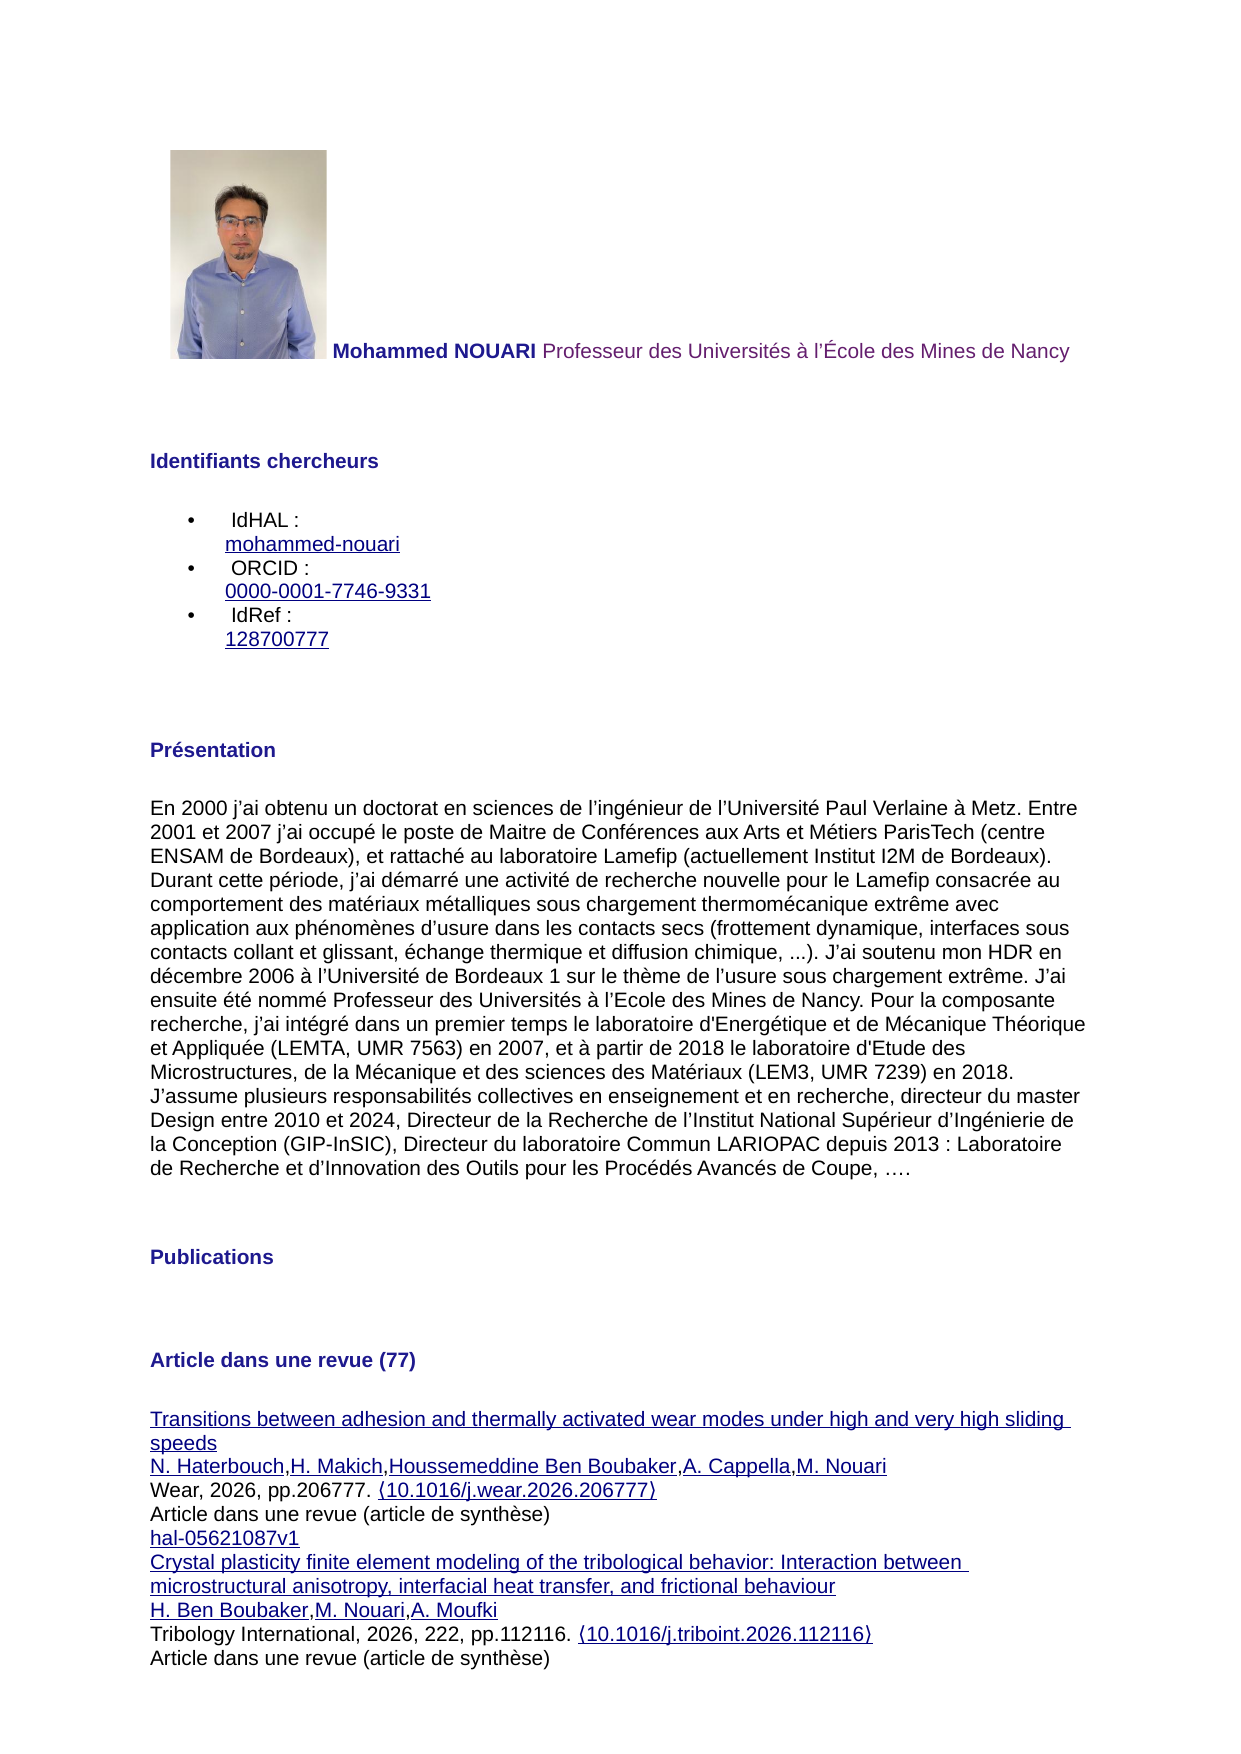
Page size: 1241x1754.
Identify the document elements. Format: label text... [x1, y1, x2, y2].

list 128700777 [187, 627, 1090, 651]
text En 2000 j’ai obtenu un doctorat en sciences de l’ingénieur de l’Université Paul Verlaine à Metz. Entre 2001 et 2007 j’ai occupé le poste de Maitre de Conférences aux Arts et Métiers ParisTech (centre ENSAM de Bordeaux), et rattaché au laboratoire Lamefip (actuellement Institut I2M de Bordeaux). Durant cette période, j’ai démarré une activité de recherche nouvelle pour le Lamefip consacrée au comportement des matériaux métalliques sous chargement thermomécanique extrême avec application aux phénomènes d’usure dans les contacts secs (frottement dynamique, interfaces sous contacts collant et glissant, échange thermique et diffusion chimique, ...). J’ai soutenu mon HDR en décembre 2006 à l’Université de Bordeaux 1 sur le thème de l’usure sous chargement extrême. J’ai ensuite été nommé Professeur des Universités à l’Ecole des Mines de Nancy. Pour la composante recherche, j’ai intégré dans un premier temps le laboratoire d'Energétique et de Mécanique Théorique et Appliquée (LEMTA, UMR 7563) en 2007, et à partir de 2018 le laboratoire d'Etude des Microstructures, de la Mécanique et des sciences des Matériaux (LEM3, UMR 7239) en 2018. J’assume plusieurs responsabilités collectives en enseignement et en recherche, directeur du master Design entre 2010 et 2024, Directeur de la Recherche de l’Institut National Supérieur d’Ingénierie de la Conception (GIP-InSIC), Directeur du laboratoire Commun LARIOPAC depuis 2013 : Laboratoire de Recherche et d’Innovation des Outils pour les Procédés Avancés de Coupe, …. [150, 796, 1090, 1179]
subtitle Publications [150, 1245, 1090, 1269]
list 0000-0001-7746-9331 [187, 579, 1090, 603]
list ORCID : [187, 555, 1090, 579]
list IdHAL : [187, 507, 1090, 531]
list mohammed-nouari [187, 531, 1090, 555]
subtitle Identifiants chercheurs [150, 449, 1090, 473]
table_cell Crystal plasticity finite element modeling of the tribological behavior: Interaction between microstructural anisotropy, interfacial heat transfer, and frictional behaviour H. Ben Boubaker,M. Nouari,A. Moufki Tribology International, 2026, 222, pp.112116. ⟨10.1016/j.triboint.2026.112116⟩ Article dans une revue (article de synthèse) [150, 1550, 1090, 1670]
picture [170, 150, 327, 359]
table_header Transitions between adhesion and thermally activated wear modes under high and very high sliding speeds N. Haterbouch,H. Makich,Houssemeddine Ben Boubaker,A. Cappella,M. Nouari Wear, 2026, pp.206777. ⟨10.1016/j.wear.2026.206777⟩ Article dans une revue (article de synthèse) hal-05621087v1 [150, 1406, 1090, 1550]
subtitle Présentation [150, 738, 1090, 762]
list IdRef : [187, 603, 1090, 627]
subtitle Mohammed NOUARI Professeur des Universités à l’École des Mines de Nancy [150, 150, 1090, 363]
subtitle Article dans une revue (77) [150, 1348, 1090, 1372]
